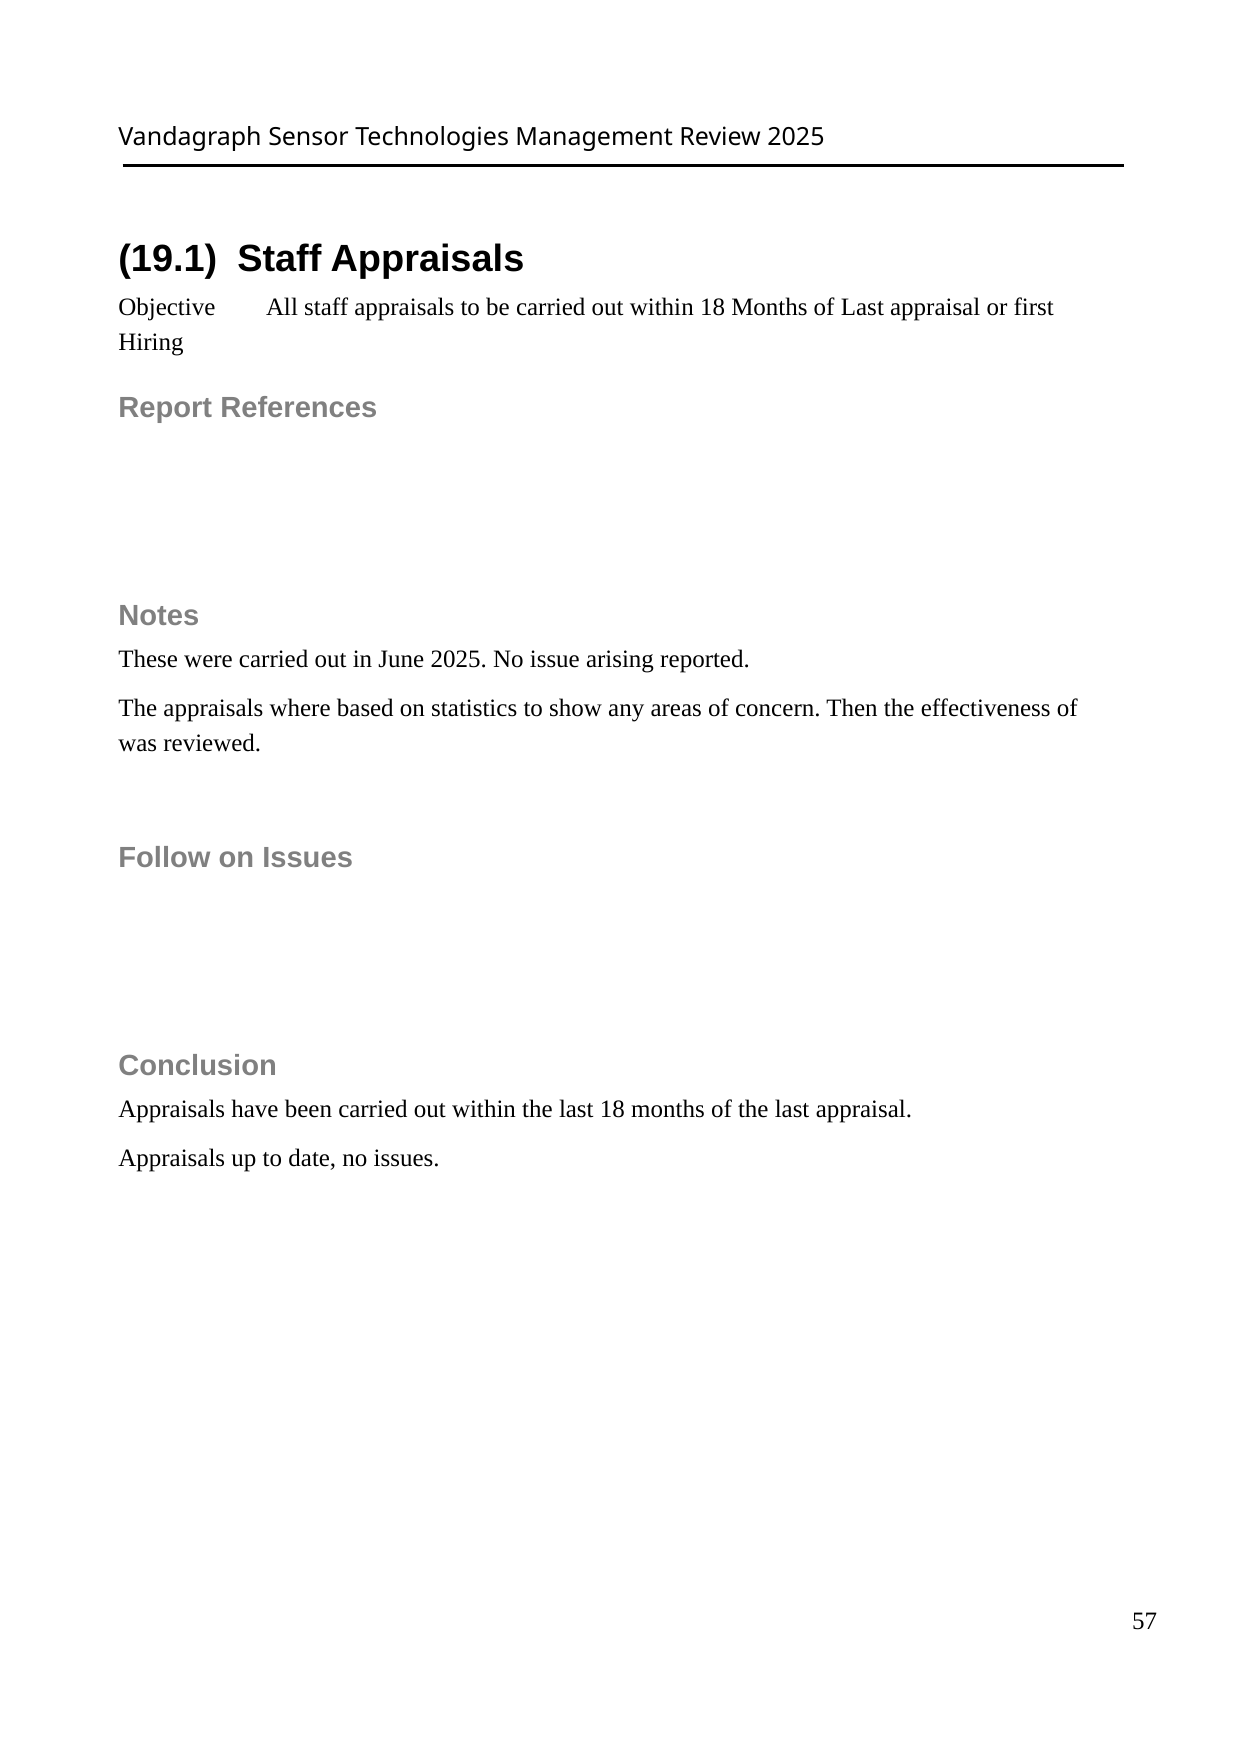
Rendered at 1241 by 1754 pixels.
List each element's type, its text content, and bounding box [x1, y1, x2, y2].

subtitle (19.1) Staff Appraisals [118, 236, 1122, 279]
subtitle Notes [118, 598, 1122, 632]
text The appraisals where based on statistics to show any areas of concern. Then the effectiveness of was reviewed. [118, 693, 1122, 756]
subtitle Report References [118, 390, 1122, 424]
subtitle Follow on Issues [118, 840, 1122, 874]
subtitle Conclusion [118, 1048, 1122, 1082]
text Appraisals have been carried out within the last 18 months of the last appraisal. [118, 1094, 1122, 1123]
text Appraisals up to date, no issues. [118, 1143, 1122, 1172]
text Objective All staff appraisals to be carried out within 18 Months of Last appraisal or first Hiring [118, 292, 1122, 355]
text These were carried out in June 2025. No issue arising reported. [118, 644, 1122, 673]
